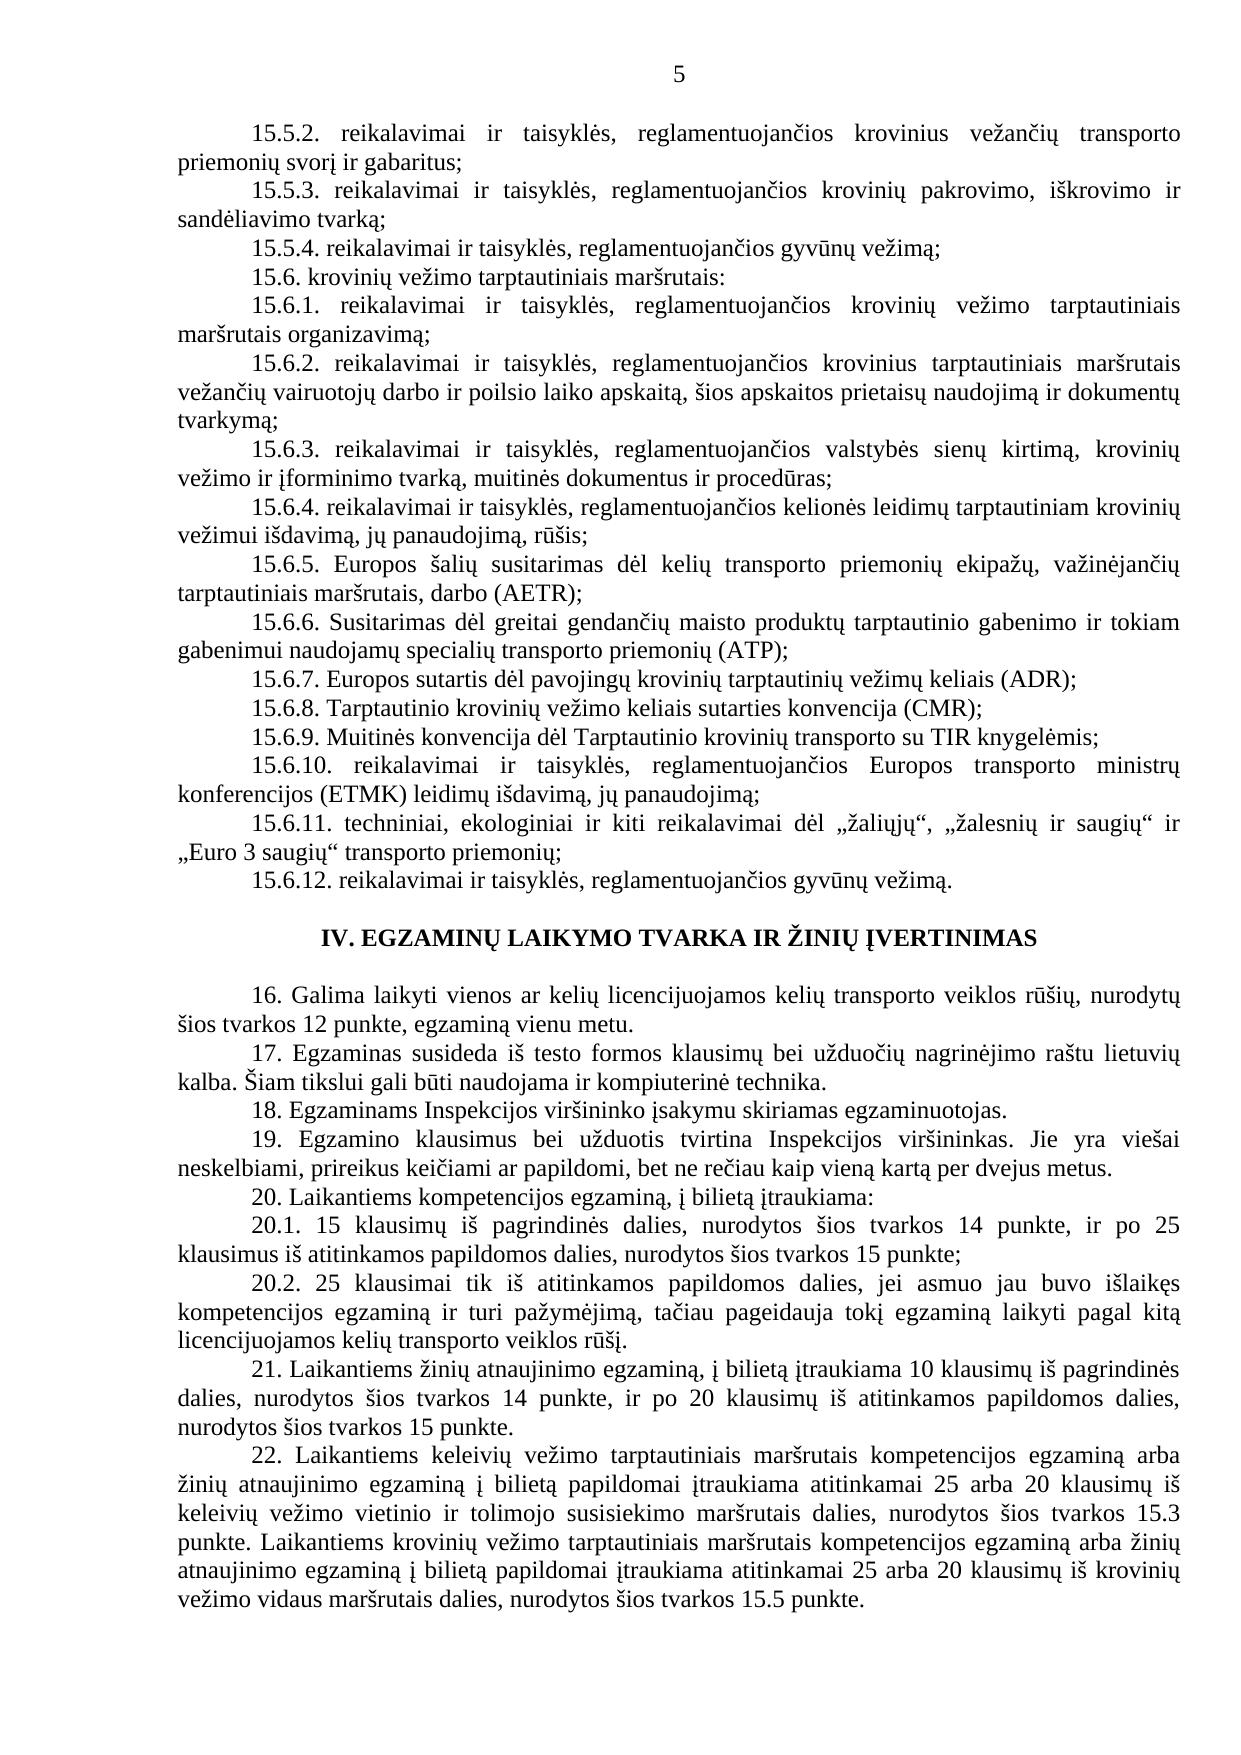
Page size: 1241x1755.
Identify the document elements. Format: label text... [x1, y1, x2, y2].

text IV. EGZAMINŲ LAIKYMO TVARKA IR ŽINIŲ ĮVERTINIMAS [177, 923, 1181, 952]
text 22. Laikantiems keleivių vežimo tarptautiniais maršrutais kompetencijos egzaminą arba žinių atnaujinimo egzaminą į bilietą papildomai įtraukiama atitinkamai 25 arba 20 klausimų iš keleivių vežimo vietinio ir tolimojo susisiekimo maršrutais dalies, nurodytos šios tvarkos 15.3 punkte. Laikantiems krovinių vežimo tarptautiniais maršrutais kompetencijos egzaminą arba žinių atnaujinimo egzaminą į bilietą papildomai įtraukiama atitinkamai 25 arba 20 klausimų iš krovinių vežimo vidaus maršrutais dalies, nurodytos šios tvarkos 15.5 punkte. [177, 1441, 1181, 1613]
text 16. Galima laikyti vienos ar kelių licencijuojamos kelių transporto veiklos rūšių, nurodytų šios tvarkos 12 punkte, egzaminą vienu metu. [177, 981, 1181, 1038]
text 15.5.3. reikalavimai ir taisyklės, reglamentuojančios krovinių pakrovimo, iškrovimo ir sandėliavimo tvarką; [177, 176, 1181, 233]
text 17. Egzaminas susideda iš testo formos klausimų bei užduočių nagrinėjimo raštu lietuvių kalba. Šiam tikslui gali būti naudojama ir kompiuterinė technika. [177, 1038, 1181, 1096]
text 20. Laikantiems kompetencijos egzaminą, į bilietą įtraukiama: [177, 1182, 1181, 1211]
text 15.6.8. Tarptautinio krovinių vežimo keliais sutarties konvencija (CMR); [177, 693, 1181, 722]
text 15.6.12. reikalavimai ir taisyklės, reglamentuojančios gyvūnų vežimą. [177, 866, 1181, 894]
text 15.6.10. reikalavimai ir taisyklės, reglamentuojančios Europos transporto ministrų konferencijos (ETMK) leidimų išdavimą, jų panaudojimą; [177, 751, 1181, 808]
text 15.6. krovinių vežimo tarptautiniais maršrutais: [177, 262, 1181, 291]
text 15.6.2. reikalavimai ir taisyklės, reglamentuojančios krovinius tarptautiniais maršrutais vežančių vairuotojų darbo ir poilsio laiko apskaitą, šios apskaitos prietaisų naudojimą ir dokumentų tvarkymą; [177, 348, 1181, 434]
text 15.6.7. Europos sutartis dėl pavojingų krovinių tarptautinių vežimų keliais (ADR); [177, 664, 1181, 693]
text 15.6.5. Europos šalių susitarimas dėl kelių transporto priemonių ekipažų, važinėjančių tarptautiniais maršrutais, darbo (AETR); [177, 549, 1181, 607]
text 15.5.2. reikalavimai ir taisyklės, reglamentuojančios krovinius vežančių transporto priemonių svorį ir gabaritus; [177, 118, 1181, 176]
text 20.2. 25 klausimai tik iš atitinkamos papildomos dalies, jei asmuo jau buvo išlaikęs kompetencijos egzaminą ir turi pažymėjimą, tačiau pageidauja tokį egzaminą laikyti pagal kitą licencijuojamos kelių transporto veiklos rūšį. [177, 1268, 1181, 1354]
text 15.6.9. Muitinės konvencija dėl Tarptautinio krovinių transporto su TIR knygelėmis; [177, 722, 1181, 751]
text 15.6.6. Susitarimas dėl greitai gendančių maisto produktų tarptautinio gabenimo ir tokiam gabenimui naudojamų specialių transporto priemonių (ATP); [177, 607, 1181, 664]
text 15.6.1. reikalavimai ir taisyklės, reglamentuojančios krovinių vežimo tarptautiniais maršrutais organizavimą; [177, 291, 1181, 348]
text 15.6.3. reikalavimai ir taisyklės, reglamentuojančios valstybės sienų kirtimą, krovinių vežimo ir įforminimo tvarką, muitinės dokumentus ir procedūras; [177, 434, 1181, 492]
text 20.1. 15 klausimų iš pagrindinės dalies, nurodytos šios tvarkos 14 punkte, ir po 25 klausimus iš atitinkamos papildomos dalies, nurodytos šios tvarkos 15 punkte; [177, 1211, 1181, 1268]
text 15.6.11. techniniai, ekologiniai ir kiti reikalavimai dėl „žaliųjų“, „žalesnių ir saugių“ ir „Euro 3 saugių“ transporto priemonių; [177, 808, 1181, 866]
text 15.5.4. reikalavimai ir taisyklės, reglamentuojančios gyvūnų vežimą; [177, 233, 1181, 262]
text 21. Laikantiems žinių atnaujinimo egzaminą, į bilietą įtraukiama 10 klausimų iš pagrindinės dalies, nurodytos šios tvarkos 14 punkte, ir po 20 klausimų iš atitinkamos papildomos dalies, nurodytos šios tvarkos 15 punkte. [177, 1354, 1181, 1441]
text 15.6.4. reikalavimai ir taisyklės, reglamentuojančios kelionės leidimų tarptautiniam krovinių vežimui išdavimą, jų panaudojimą, rūšis; [177, 492, 1181, 549]
text 19. Egzamino klausimus bei užduotis tvirtina Inspekcijos viršininkas. Jie yra viešai neskelbiami, prireikus keičiami ar papildomi, bet ne rečiau kaip vieną kartą per dvejus metus. [177, 1124, 1181, 1182]
text 18. Egzaminams Inspekcijos viršininko įsakymu skiriamas egzaminuotojas. [177, 1096, 1181, 1124]
